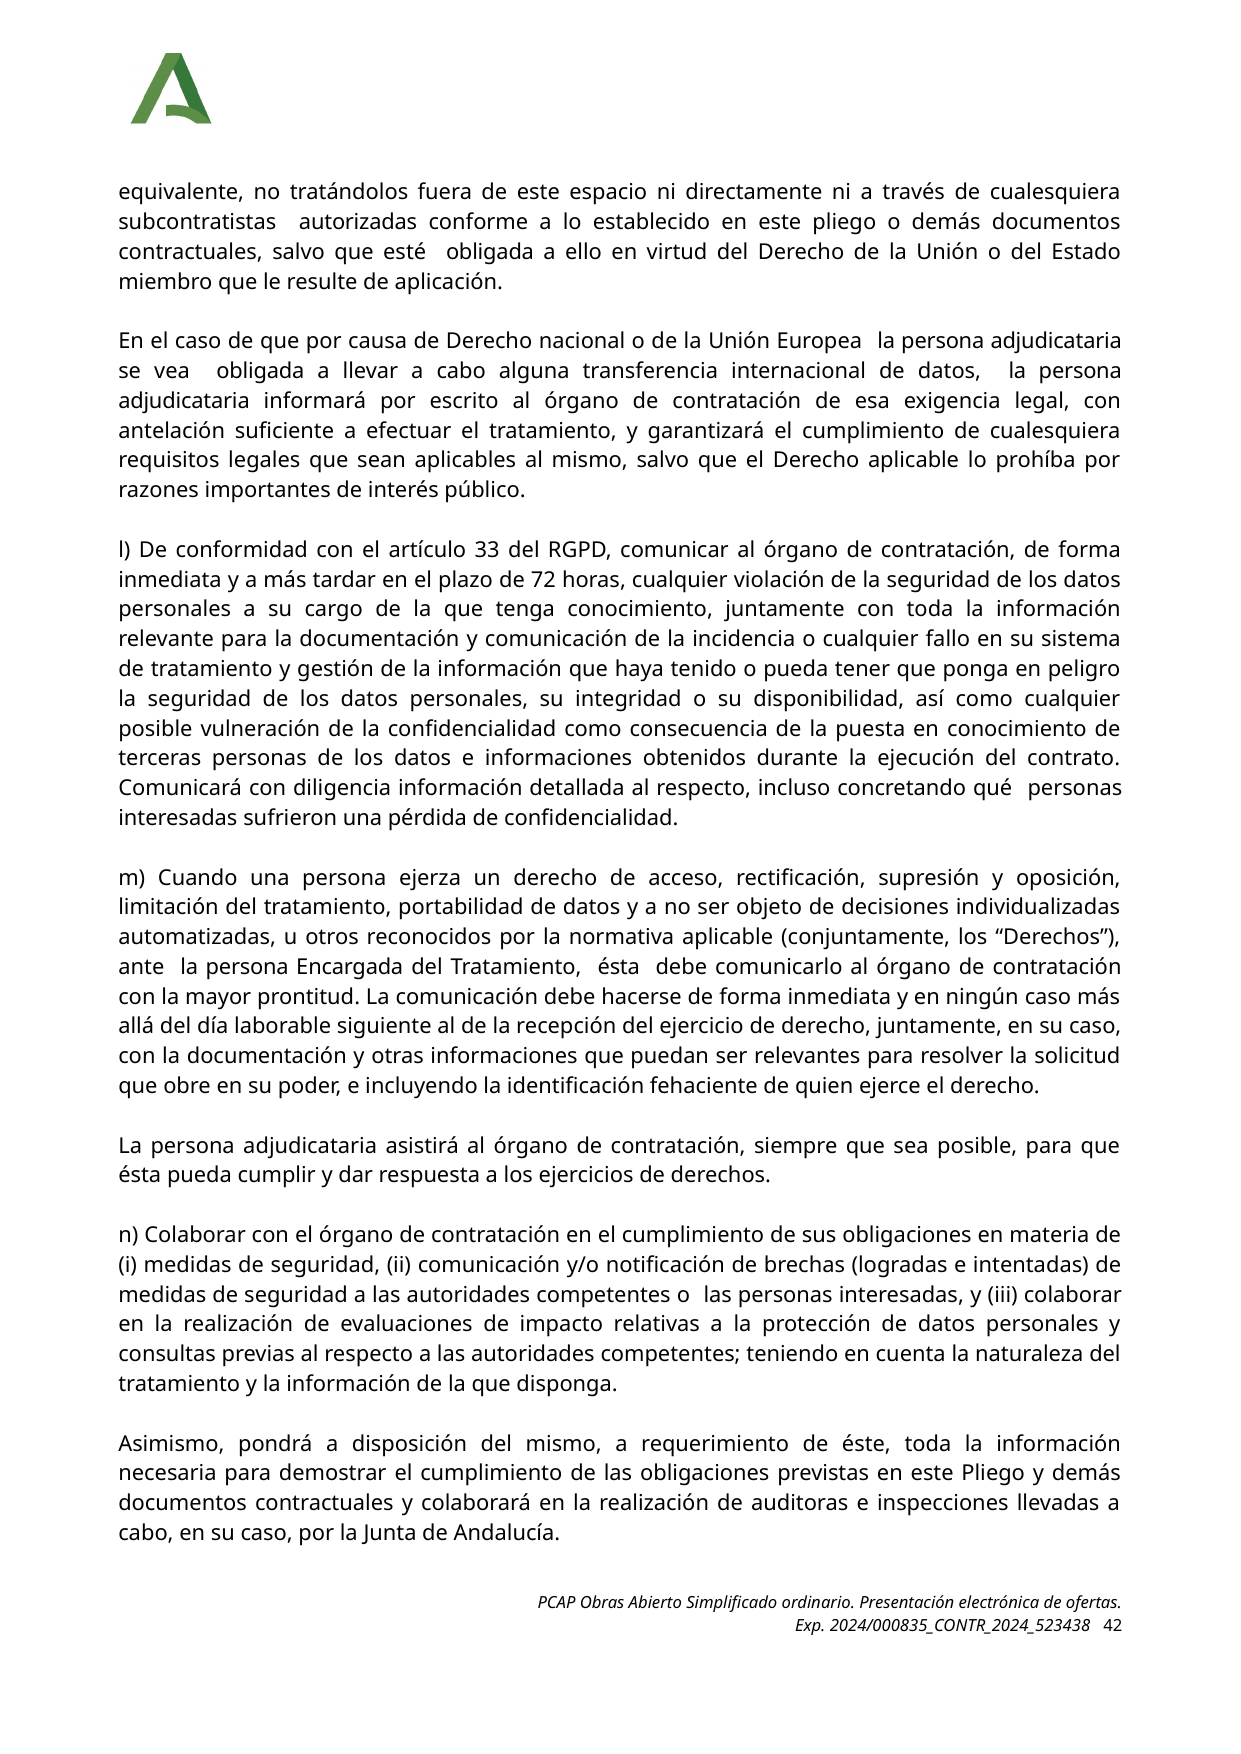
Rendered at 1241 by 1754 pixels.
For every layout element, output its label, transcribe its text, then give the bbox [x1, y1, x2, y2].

text En el caso de que por causa de Derecho nacional o de la Unión Europea la persona adjudicataria se vea obligada a llevar a cabo alguna transferencia internacional de datos, la persona adjudicataria informará por escrito al órgano de contratación de esa exigencia legal, con antelación suficiente a efectuar el tratamiento, y garantizará el cumplimiento de cualesquiera requisitos legales que sean aplicables al mismo, salvo que el Derecho aplicable lo prohíba por razones importantes de interés público. [118, 325, 1122, 504]
picture [127, 48, 216, 128]
text m) Cuando una persona ejerza un derecho de acceso, rectificación, supresión y oposición, limitación del tratamiento, portabilidad de datos y a no ser objeto de decisiones individualizadas automatizadas, u otros reconocidos por la normativa aplicable (conjuntamente, los “Derechos”), ante la persona Encargada del Tratamiento, ésta debe comunicarlo al órgano de contratación con la mayor prontitud. La comunicación debe hacerse de forma inmediata y en ningún caso más allá del día laborable siguiente al de la recepción del ejercicio de derecho, juntamente, en su caso, con la documentación y otras informaciones que puedan ser relevantes para resolver la solicitud que obre en su poder, e incluyendo la identificación fehaciente de quien ejerce el derecho. [118, 862, 1122, 1100]
text n) Colaborar con el órgano de contratación en el cumplimiento de sus obligaciones en materia de (i) medidas de seguridad, (ii) comunicación y/o notificación de brechas (logradas e intentadas) de medidas de seguridad a las autoridades competentes o las personas interesadas, y (iii) colaborar en la realización de evaluaciones de impacto relativas a la protección de datos personales y consultas previas al respecto a las autoridades competentes; teniendo en cuenta la naturaleza del tratamiento y la información de la que disponga. [118, 1219, 1122, 1398]
text La persona adjudicataria asistirá al órgano de contratación, siempre que sea posible, para que ésta pueda cumplir y dar respuesta a los ejercicios de derechos. [118, 1130, 1122, 1189]
text Asimismo, pondrá a disposición del mismo, a requerimiento de éste, toda la información necesaria para demostrar el cumplimiento de las obligaciones previstas en este Pliego y demás documentos contractuales y colaborará en la realización de auditoras e inspecciones llevadas a cabo, en su caso, por la Junta de Andalucía. [118, 1428, 1122, 1547]
text l) De conformidad con el artículo 33 del RGPD, comunicar al órgano de contratación, de forma inmediata y a más tardar en el plazo de 72 horas, cualquier violación de la seguridad de los datos personales a su cargo de la que tenga conocimiento, juntamente con toda la información relevante para la documentación y comunicación de la incidencia o cualquier fallo en su sistema de tratamiento y gestión de la información que haya tenido o pueda tener que ponga en peligro la seguridad de los datos personales, su integridad o su disponibilidad, así como cualquier posible vulneración de la confidencialidad como consecuencia de la puesta en conocimiento de terceras personas de los datos e informaciones obtenidos durante la ejecución del contrato. Comunicará con diligencia información detallada al respecto, incluso concretando qué personas interesadas sufrieron una pérdida de confidencialidad. [118, 534, 1122, 832]
text equivalente, no tratándolos fuera de este espacio ni directamente ni a través de cualesquiera subcontratistas autorizadas conforme a lo establecido en este pliego o demás documentos contractuales, salvo que esté obligada a ello en virtud del Derecho de la Unión o del Estado miembro que le resulte de aplicación. [118, 176, 1122, 296]
